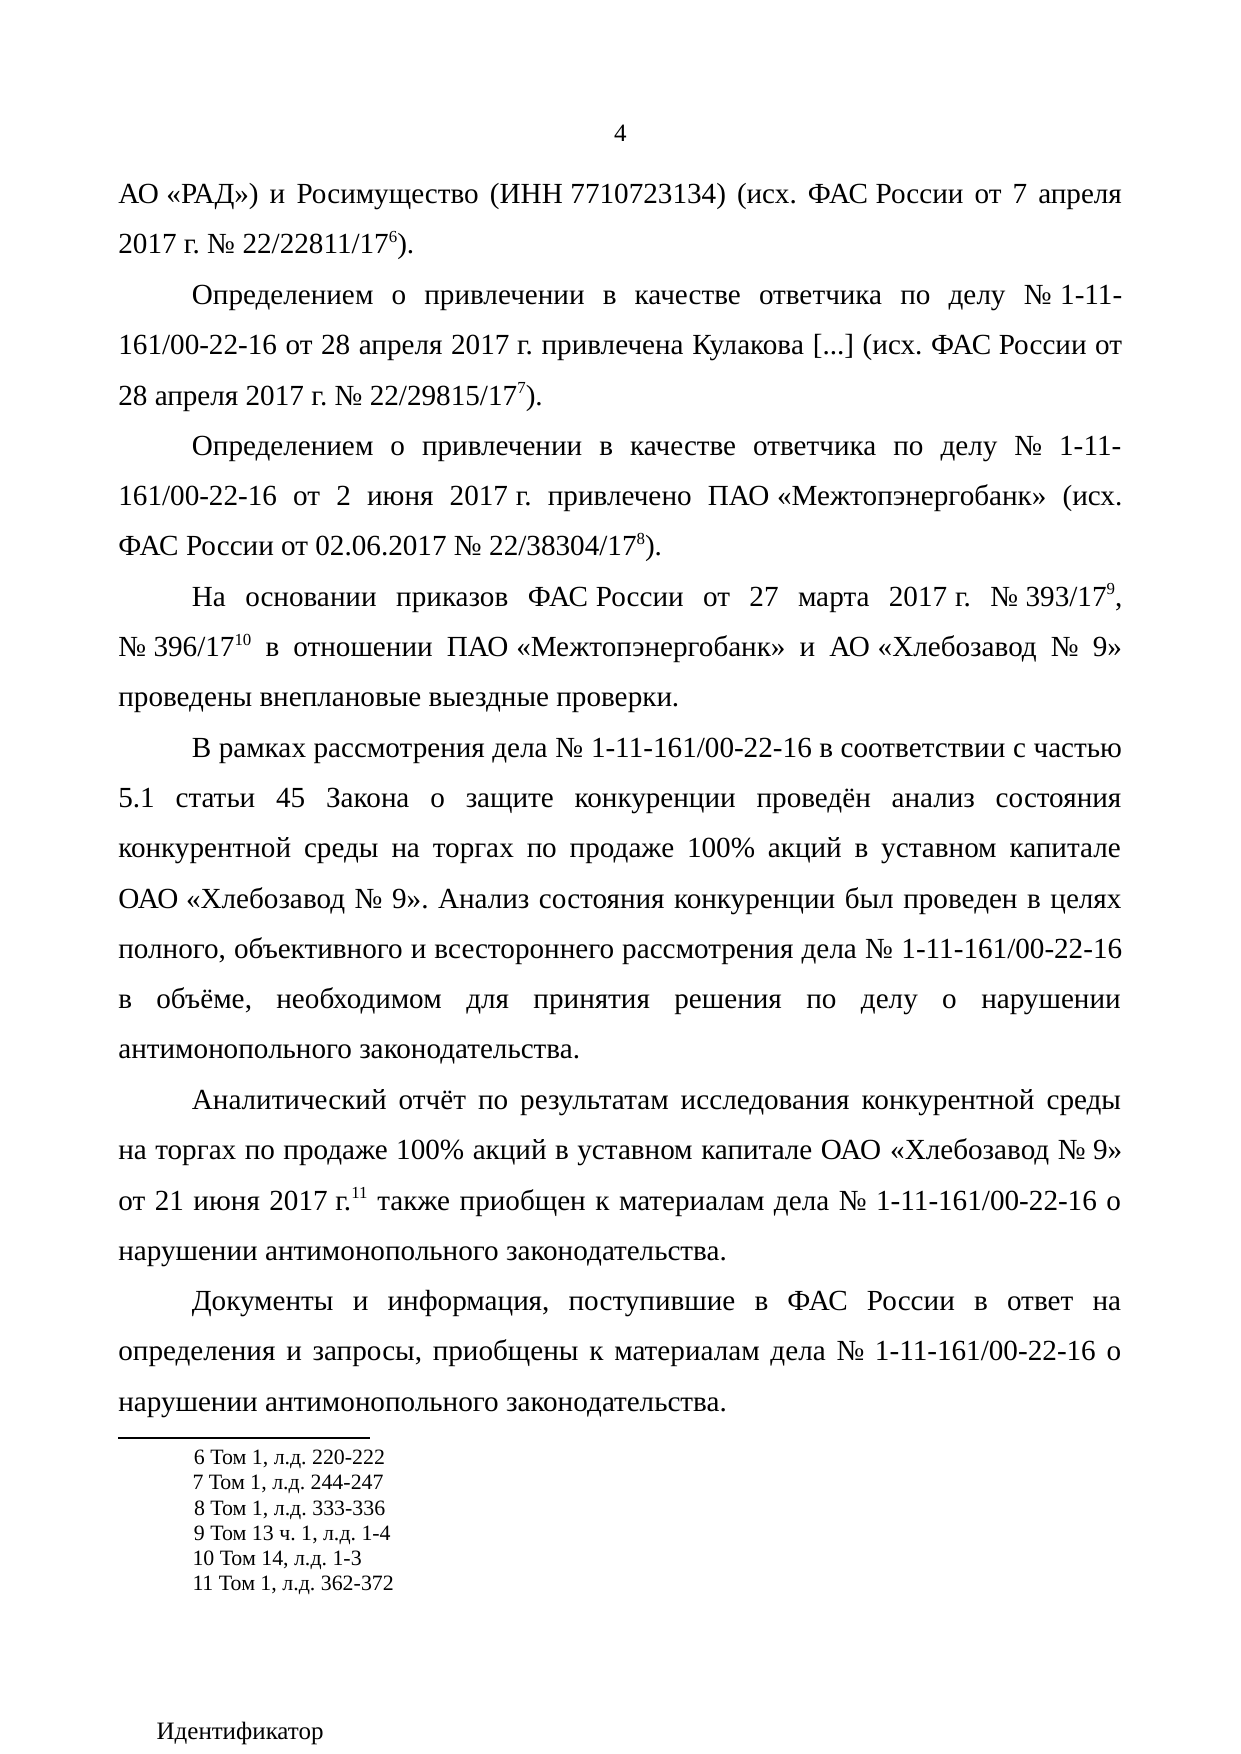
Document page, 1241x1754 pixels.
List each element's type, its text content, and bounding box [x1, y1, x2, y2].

text Том 13 ч. 1, л.д. 1-4 [116, 1520, 1122, 1545]
text Том 1, л.д. 220-222 [118, 1444, 1122, 1469]
text На основании приказов ФАС России от 27 марта 2017 г. № 393/17, № 396/17 в отношении ПАО «Межтопэнергобанк» и АО «Хлебозавод № 9» проведены внеплановые выездные проверки. [118, 579, 1122, 713]
text Определением о привлечении в качестве ответчика по делу № 1-11-161/00-22-16 от 2 июня 2017 г. привлечено ПАО «Межтопэнергобанк» (исх. ФАС России от 02.06.2017 № 22/38304/17). [118, 428, 1122, 562]
text В рамках рассмотрения дела № 1-11-161/00-22-16 в соответствии с частью 5.1 статьи 45 Закона о защите конкуренции проведён анализ состояния конкурентной среды на торгах по продаже 100% акций в уставном капитале ОАО «Хлебозавод № 9». Анализ состояния конкуренции был проведен в целях полного, объективного и всестороннего рассмотрения дела № 1-11-161/00-22-16 в объёме, необходимом для принятия решения по делу о нарушении антимонопольного законодательства. [118, 730, 1122, 1065]
text Том 1, л.д. 244-247 [118, 1469, 1122, 1494]
text Аналитический отчёт по результатам исследования конкурентной среды на торгах по продаже 100% акций в уставном капитале ОАО «Хлебозавод № 9» от 21 июня 2017 г. также приобщен к материалам дела № 1-11-161/00-22-16 о нарушении антимонопольного законодательства. [118, 1082, 1122, 1266]
text Том 1, л.д. 333-336 [121, 1494, 1122, 1520]
text Документы и информация, поступившие в ФАС России в ответ на определения и запросы, приобщены к материалам дела № 1-11-161/00-22-16 о нарушении антимонопольного законодательства. [118, 1283, 1122, 1417]
text АО «РАД») и Росимущество (ИНН 7710723134) (исх. ФАС России от 7 апреля 2017 г. № 22/22811/17). [118, 176, 1122, 260]
text Том 14, л.д. 1-3 [118, 1545, 1122, 1570]
text Определением о привлечении в качестве ответчика по делу № 1-11-161/00-22-16 от 28 апреля 2017 г. привлечена Кулакова [...] (исх. ФАС России от 28 апреля 2017 г. № 22/29815/17). [118, 277, 1122, 411]
text Том 1, л.д. 362-372 [121, 1570, 1122, 1595]
